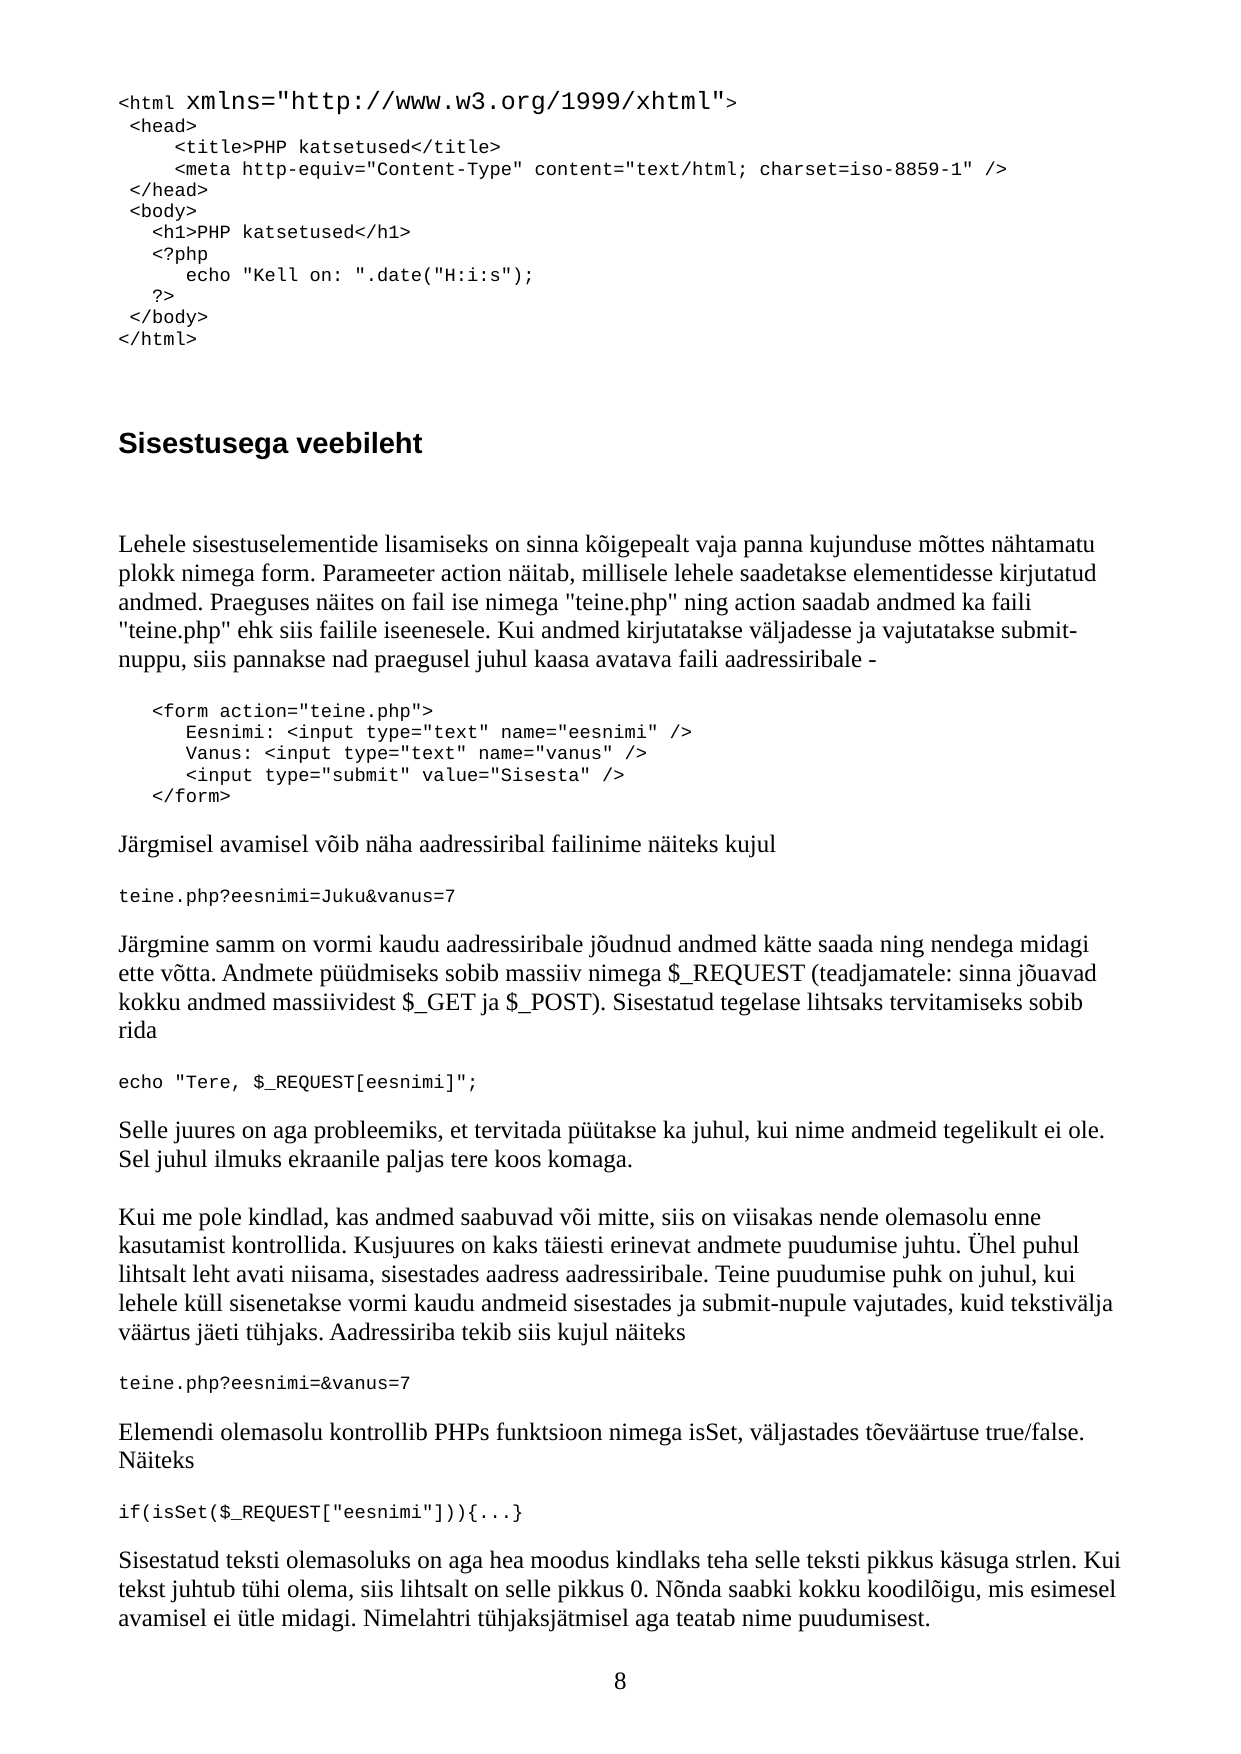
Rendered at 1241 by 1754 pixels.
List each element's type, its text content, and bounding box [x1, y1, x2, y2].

text teine.php?eesnimi=Juku&vanus=7 [118, 887, 1122, 908]
text teine.php?eesnimi=&vanus=7 [118, 1374, 1122, 1395]
text Lehele sisestuselementide lisamiseks on sinna kõigepealt vaja panna kujunduse mõttes nähtamatu plokk nimega form. Parameeter action näitab, millisele lehele saadetakse elementidesse kirjutatud andmed. Praeguses näites on fail ise nimega "teine.php" ning action saadab andmed ka faili "teine.php" ehk siis failile iseenesele. Kui andmed kirjutatakse väljadesse ja vajutatakse submit-nuppu, siis pannakse nad praegusel juhul kaasa avatava faili aadressiribale - [118, 529, 1122, 673]
text <title>PHP katsetused</title> [118, 138, 1122, 159]
text ?> [118, 287, 1122, 308]
text </form> [118, 787, 1122, 808]
text echo "Tere, $_REQUEST[eesnimi]"; [118, 1073, 1122, 1094]
text <html xmlns="http://www.w3.org/1999/xhtml"> [118, 88, 1122, 117]
text if(isSet($_REQUEST["eesnimi"])){...} [118, 1503, 1122, 1524]
text <?php [118, 244, 1122, 266]
text </body> [118, 308, 1122, 329]
text </head> [118, 181, 1122, 202]
text Sisestatud teksti olemasoluks on aga hea moodus kindlaks teha selle teksti pikkus käsuga strlen. Kui tekst juhtub tühi olema, siis lihtsalt on selle pikkus 0. Nõnda saabki kokku koodilõigu, mis esimesel avamisel ei ütle midagi. Nimelahtri tühjaksjätmisel aga teatab nime puudumisest. [118, 1545, 1122, 1632]
text <head> [118, 117, 1122, 138]
text <body> [118, 202, 1122, 223]
text Järgmine samm on vormi kaudu aadressiribale jõudnud andmed kätte saada ning nendega midagi ette võtta. Andmete püüdmiseks sobib massiiv nimega $_REQUEST (teadjamatele: sinna jõuavad kokku andmed massiividest $_GET ja $_POST). Sisestatud tegelase lihtsaks tervitamiseks sobib rida [118, 929, 1122, 1044]
text Elemendi olemasolu kontrollib PHPs funktsioon nimega isSet, väljastades tõeväärtuse true/false. Näiteks [118, 1417, 1122, 1474]
text <meta http-equiv="Content-Type" content="text/html; charset=iso-8859-1" /> [118, 159, 1122, 181]
text Järgmisel avamisel võib näha aadressiribal failinime näiteks kujul [118, 829, 1122, 858]
text Kui me pole kindlad, kas andmed saabuvad või mitte, siis on viisakas nende olemasolu enne kasutamist kontrollida. Kusjuures on kaks täiesti erinevat andmete puudumise juhtu. Ühel puhul lihtsalt leht avati niisama, sisestades aadress aadressiribale. Teine puudumise puhk on juhul, kui lehele küll sisenetakse vormi kaudu andmeid sisestades ja submit-nupule vajutades, kuid tekstivälja väärtus jäeti tühjaks. Aadressiriba tekib siis kujul näiteks [118, 1202, 1122, 1345]
text <h1>PHP katsetused</h1> [118, 223, 1122, 244]
subtitle Sisestusega veebileht [118, 426, 1122, 459]
text <form action="teine.php"> [118, 702, 1122, 723]
text Eesnimi: <input type="text" name="eesnimi" /> [118, 723, 1122, 744]
text <input type="submit" value="Sisesta" /> [118, 765, 1122, 787]
text Selle juures on aga probleemiks, et tervitada püütakse ka juhul, kui nime andmeid tegelikult ei ole. Sel juhul ilmuks ekraanile paljas tere koos komaga. [118, 1115, 1122, 1173]
text </html> [118, 329, 1122, 351]
text Vanus: <input type="text" name="vanus" /> [118, 744, 1122, 765]
text echo "Kell on: ".date("H:i:s"); [118, 266, 1122, 287]
